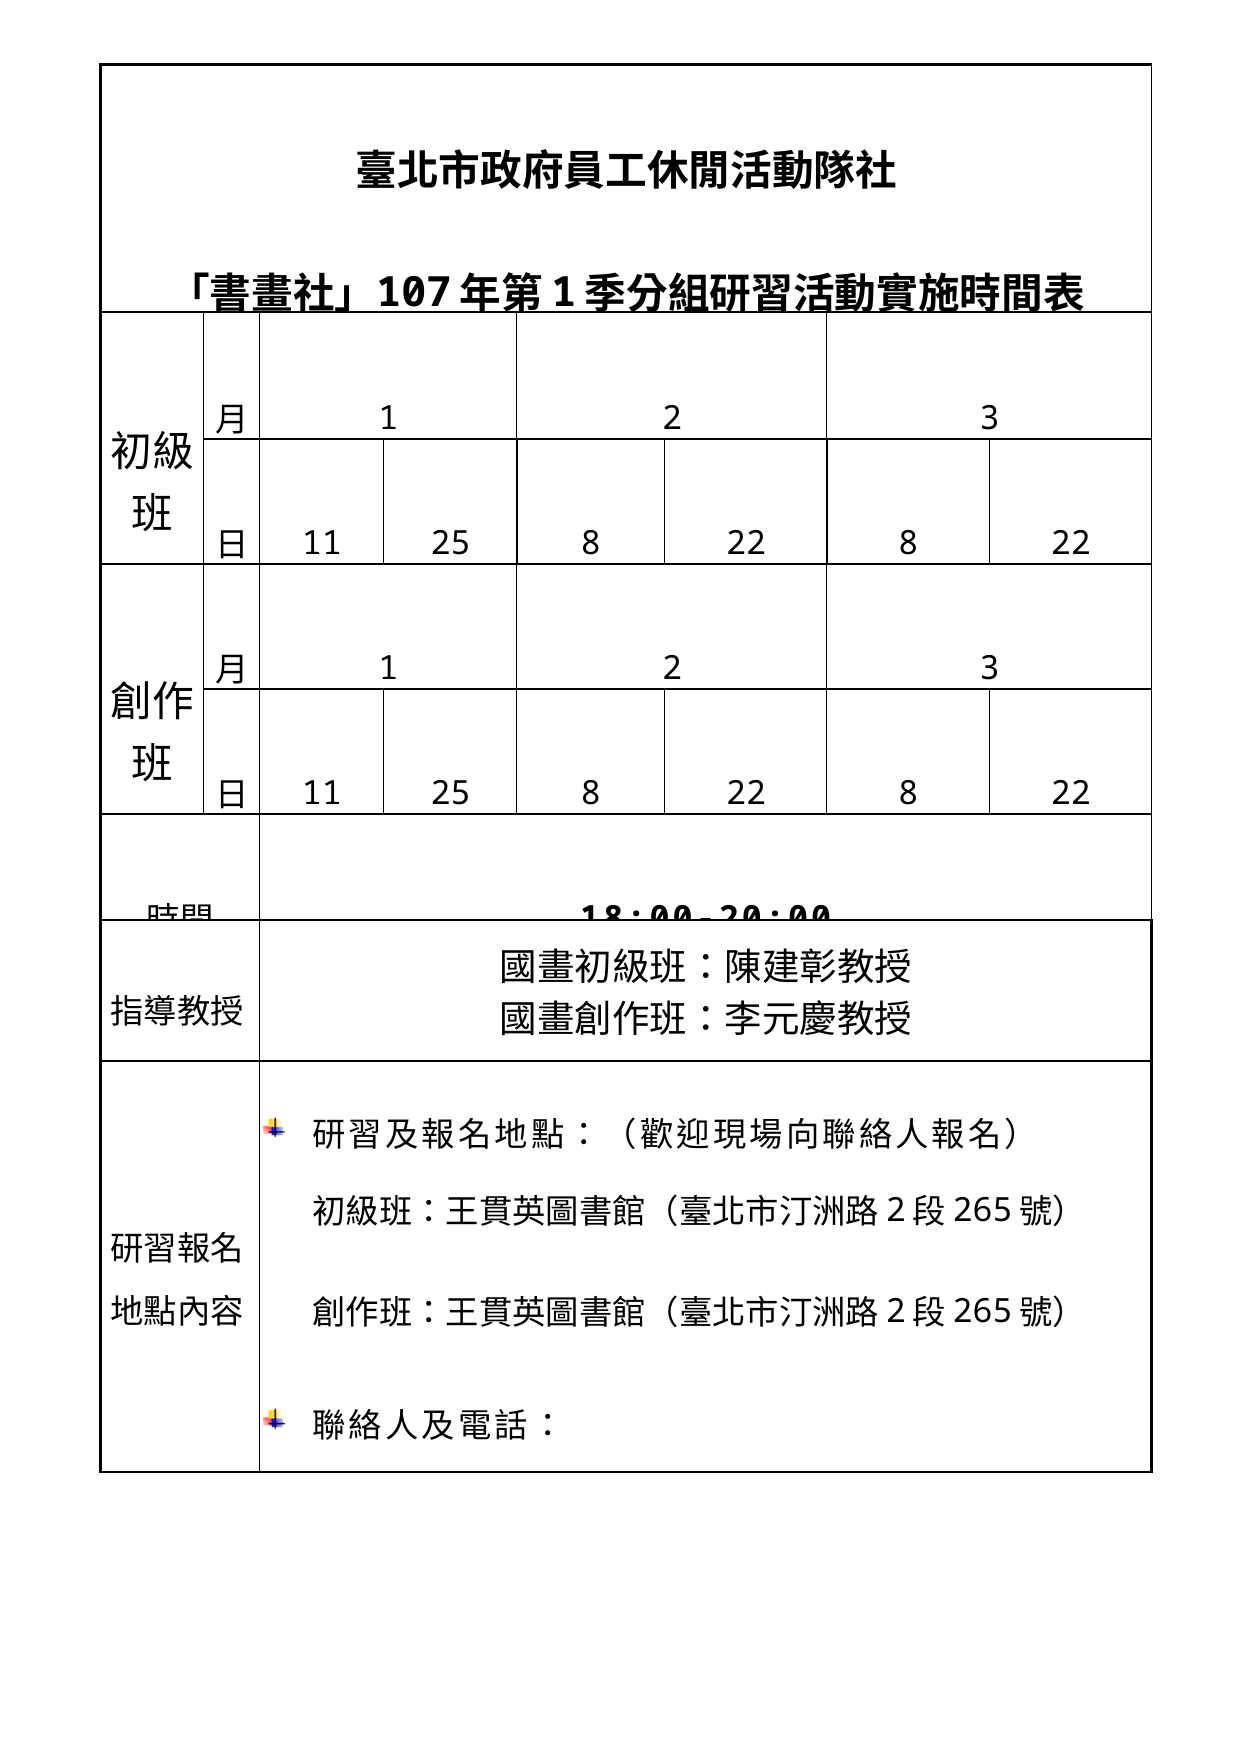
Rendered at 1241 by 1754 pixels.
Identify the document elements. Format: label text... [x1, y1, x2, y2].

table_cell 1 [260, 565, 516, 688]
table_cell 18:00-20:00 [260, 815, 1151, 919]
table_cell 研習報名地點內容 [102, 1062, 259, 1471]
table_cell 日 [204, 440, 259, 563]
table_cell 創作班 [102, 565, 203, 813]
table_cell 11 [260, 690, 383, 813]
table_cell 8 [828, 440, 989, 563]
table_cell 時間 [151, 907, 156, 915]
table_cell 研習及報名地點：（歡迎現場向聯絡人報名） 初級班：王貫英圖書館（臺北市汀洲路2段265號） 創作班：王貫英圖書館（臺北市汀洲路2段265號） 聯絡人及電話： 國畫初級班：沈麗芳：0919-510-402 國畫創作班：倪鎮英：0933-747-763 研習內容：研習山水人物、花鳥畫技 [260, 1062, 1150, 1471]
table_cell 初級班 [102, 313, 203, 563]
table_header 臺北市政府員工休閒活動隊社 「書畫社」107年第1季分組研習活動實施時間表 [102, 66, 1151, 311]
table_cell 22 [990, 440, 1151, 563]
table_cell 22 [665, 440, 826, 563]
table_cell 時間 [102, 815, 259, 919]
table_cell 國畫初級班：陳建彰教授 國畫創作班：李元慶教授 [260, 921, 1150, 1059]
table_cell 3 [827, 565, 1151, 688]
table_cell 2 [517, 313, 826, 438]
table_cell 25 [384, 690, 516, 813]
table_cell 月 [204, 313, 259, 438]
table_cell 指導教授 [102, 921, 259, 1059]
table_cell 月 [204, 565, 259, 688]
table_cell 25 [384, 440, 516, 563]
table_cell 8 [827, 690, 989, 813]
table_cell 22 [665, 690, 826, 813]
table_cell 1 [260, 313, 516, 438]
table_cell 22 [990, 690, 1151, 813]
table_cell 2 [517, 565, 826, 688]
table_cell 8 [517, 690, 664, 813]
table_cell 8 [518, 440, 664, 563]
table_cell 3 [827, 313, 1151, 438]
table_cell 11 [260, 440, 383, 563]
table_cell 日 [204, 690, 259, 813]
